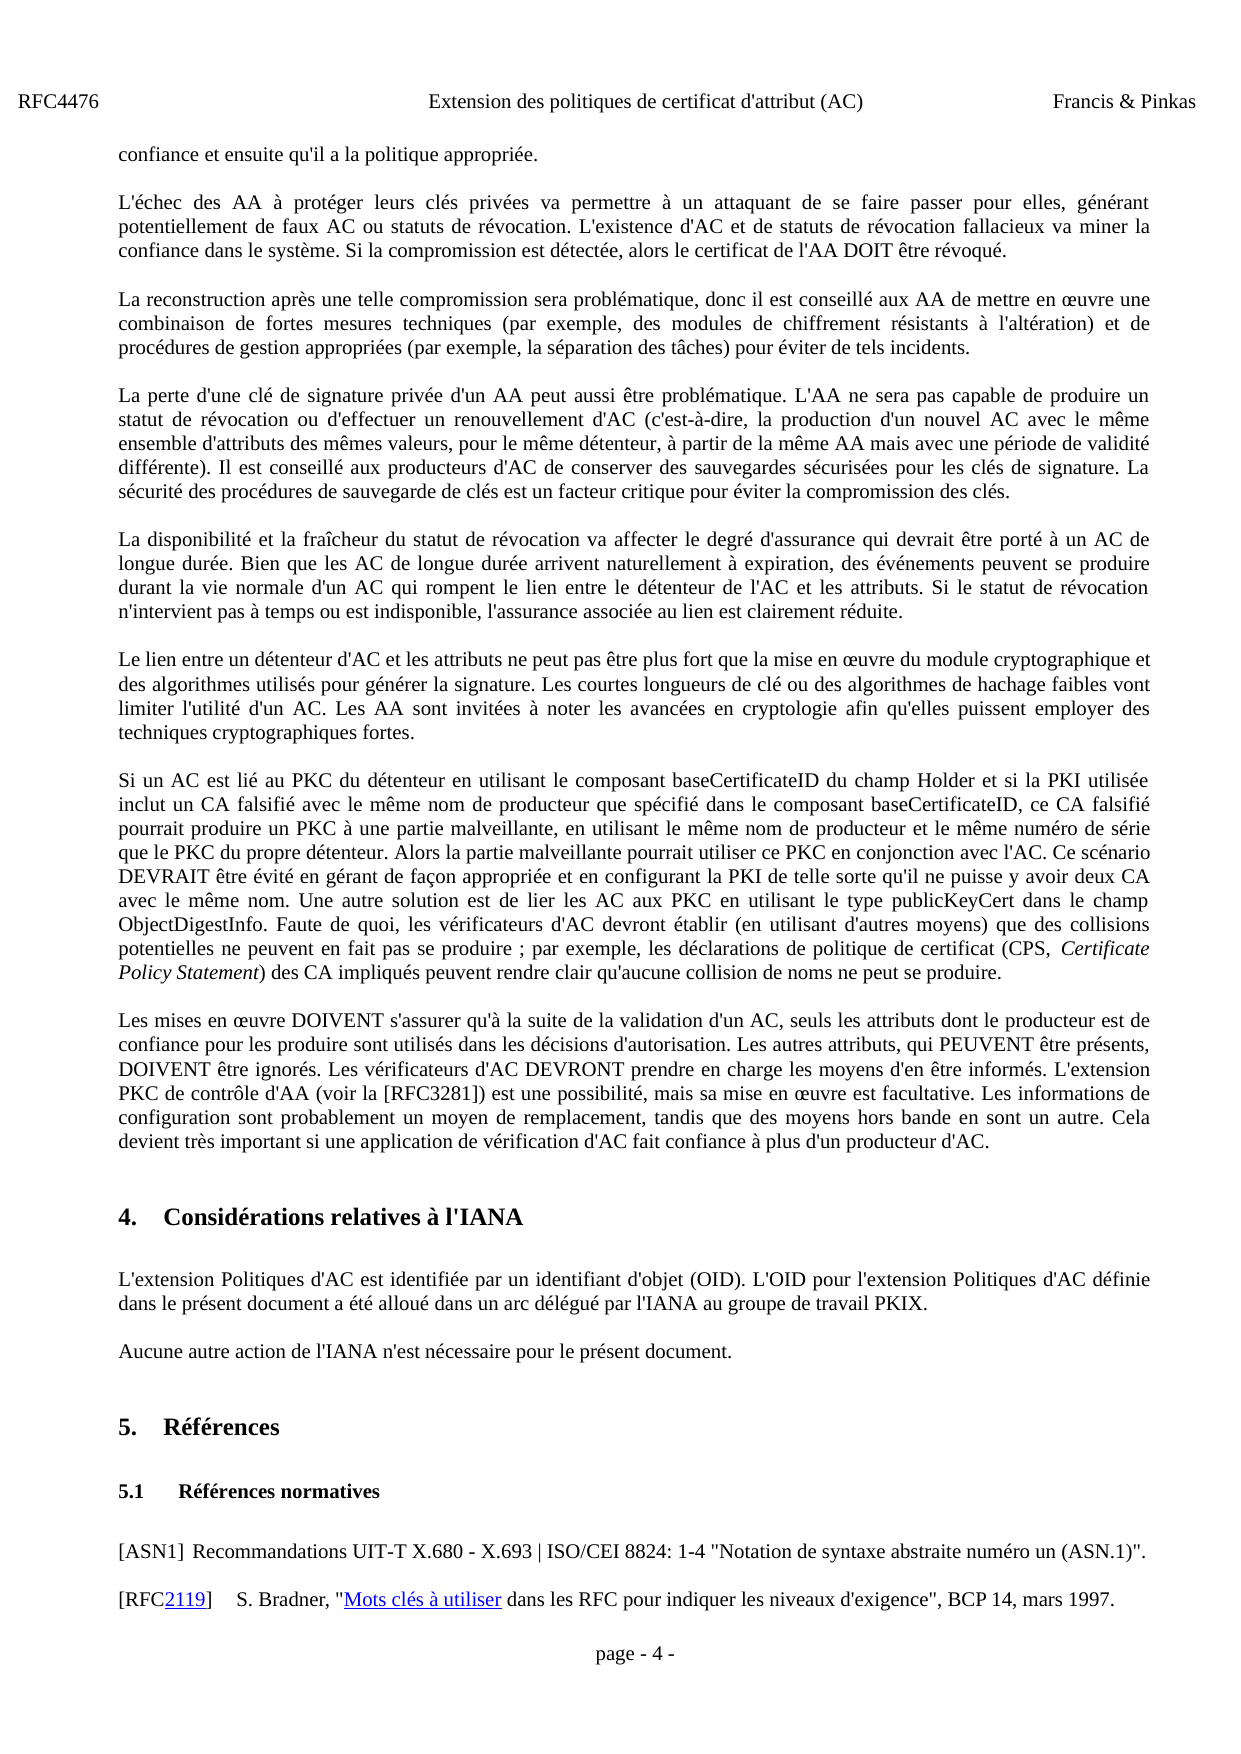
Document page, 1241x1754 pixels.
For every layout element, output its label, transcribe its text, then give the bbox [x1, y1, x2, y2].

text Le lien entre un détenteur d'AC et les attributs ne peut pas être plus fort que la mise en œuvre du module cryptographique et des algorithmes utilisés pour générer la signature. Les courtes longueurs de clé ou des algorithmes de hachage faibles vont limiter l'utilité d'un AC. Les AA sont invitées à noter les avancées en cryptologie afin qu'elles puissent employer des techniques cryptographiques fortes. [118, 647, 1152, 744]
subtitle 5. Références [118, 1412, 1152, 1441]
text L'échec des AA à protéger leurs clés privées va permettre à un attaquant de se faire passer pour elles, générant potentiellement de faux AC ou statuts de révocation. L'existence d'AC et de statuts de révocation fallacieux va miner la confiance dans le système. Si la compromission est détectée, alors le certificat de l'AA DOIT être révoqué. [118, 190, 1152, 262]
text La perte d'une clé de signature privée d'un AA peut aussi être problématique. L'AA ne sera pas capable de produire un statut de révocation ou d'effectuer un renouvellement d'AC (c'est-à-dire, la production d'un nouvel AC avec le même ensemble d'attributs des mêmes valeurs, pour le même détenteur, à partir de la même AA mais avec une période de validité différente). Il est conseillé aux producteurs d'AC de conserver des sauvegardes sécurisées pour les clés de signature. La sécurité des procédures de sauvegarde de clés est un facteur critique pour éviter la compromission des clés. [118, 383, 1152, 503]
text L'extension Politiques d'AC est identifiée par un identifiant d'objet (OID). L'OID pour l'extension Politiques d'AC définie dans le présent document a été alloué dans un arc délégué par l'IANA au groupe de travail PKIX. [118, 1267, 1152, 1315]
text [ASN1] Recommandations UIT-T X.680 - X.693 | ISO/CEI 8824: 1-4 "Notation de syntaxe abstraite numéro un (ASN.1)". [118, 1539, 1152, 1563]
text La reconstruction après une telle compromission sera problématique, donc il est conseillé aux AA de mettre en œuvre une combinaison de fortes mesures techniques (par exemple, des modules de chiffrement résistants à l'altération) et de procédures de gestion appropriées (par exemple, la séparation des tâches) pour éviter de tels incidents. [118, 286, 1152, 359]
text Aucune autre action de l'IANA n'est nécessaire pour le présent document. [118, 1339, 1152, 1363]
subtitle 5.1 Références normatives [118, 1479, 1152, 1503]
subtitle 4. Considérations relatives à l'IANA [118, 1202, 1152, 1231]
text [RFC2119] S. Bradner, "Mots clés à utiliser dans les RFC pour indiquer les niveaux d'exigence", BCP 14, mars 1997. [118, 1587, 1152, 1611]
text La disponibilité et la fraîcheur du statut de révocation va affecter le degré d'assurance qui devrait être porté à un AC de longue durée. Bien que les AC de longue durée arrivent naturellement à expiration, des événements peuvent se produire durant la vie normale d'un AC qui rompent le lien entre le détenteur de l'AC et les attributs. Si le statut de révocation n'intervient pas à temps ou est indisponible, l'assurance associée au lien est clairement réduite. [118, 527, 1152, 623]
text Si un AC est lié au PKC du détenteur en utilisant le composant baseCertificateID du champ Holder et si la PKI utilisée inclut un CA falsifié avec le même nom de producteur que spécifié dans le composant baseCertificateID, ce CA falsifié pourrait produire un PKC à une partie malveillante, en utilisant le même nom de producteur et le même numéro de série que le PKC du propre détenteur. Alors la partie malveillante pourrait utiliser ce PKC en conjonction avec l'AC. Ce scénario DEVRAIT être évité en gérant de façon appropriée et en configurant la PKI de telle sorte qu'il ne puisse y avoir deux CA avec le même nom. Une autre solution est de lier les AC aux PKC en utilisant le type publicKeyCert dans le champ ObjectDigestInfo. Faute de quoi, les vérificateurs d'AC devront établir (en utilisant d'autres moyens) que des collisions potentielles ne peuvent en fait pas se produire ; par exemple, les déclarations de politique de certificat (CPS, Certificate Policy Statement) des CA impliqués peuvent rendre clair qu'aucune collision de noms ne peut se produire. [118, 768, 1152, 984]
text Les mises en œuvre DOIVENT s'assurer qu'à la suite de la validation d'un AC, seuls les attributs dont le producteur est de confiance pour les produire sont utilisés dans les décisions d'autorisation. Les autres attributs, qui PEUVENT être présents, DOIVENT être ignorés. Les vérificateurs d'AC DEVRONT prendre en charge les moyens d'en être informés. L'extension PKC de contrôle d'AA (voir la [RFC3281]) est une possibilité, mais sa mise en œuvre est facultative. Les informations de configuration sont probablement un moyen de remplacement, tandis que des moyens hors bande en sont un autre. Cela devient très important si une application de vérification d'AC fait confiance à plus d'un producteur d'AC. [118, 1008, 1152, 1153]
text confiance et ensuite qu'il a la politique appropriée. [118, 142, 1152, 166]
